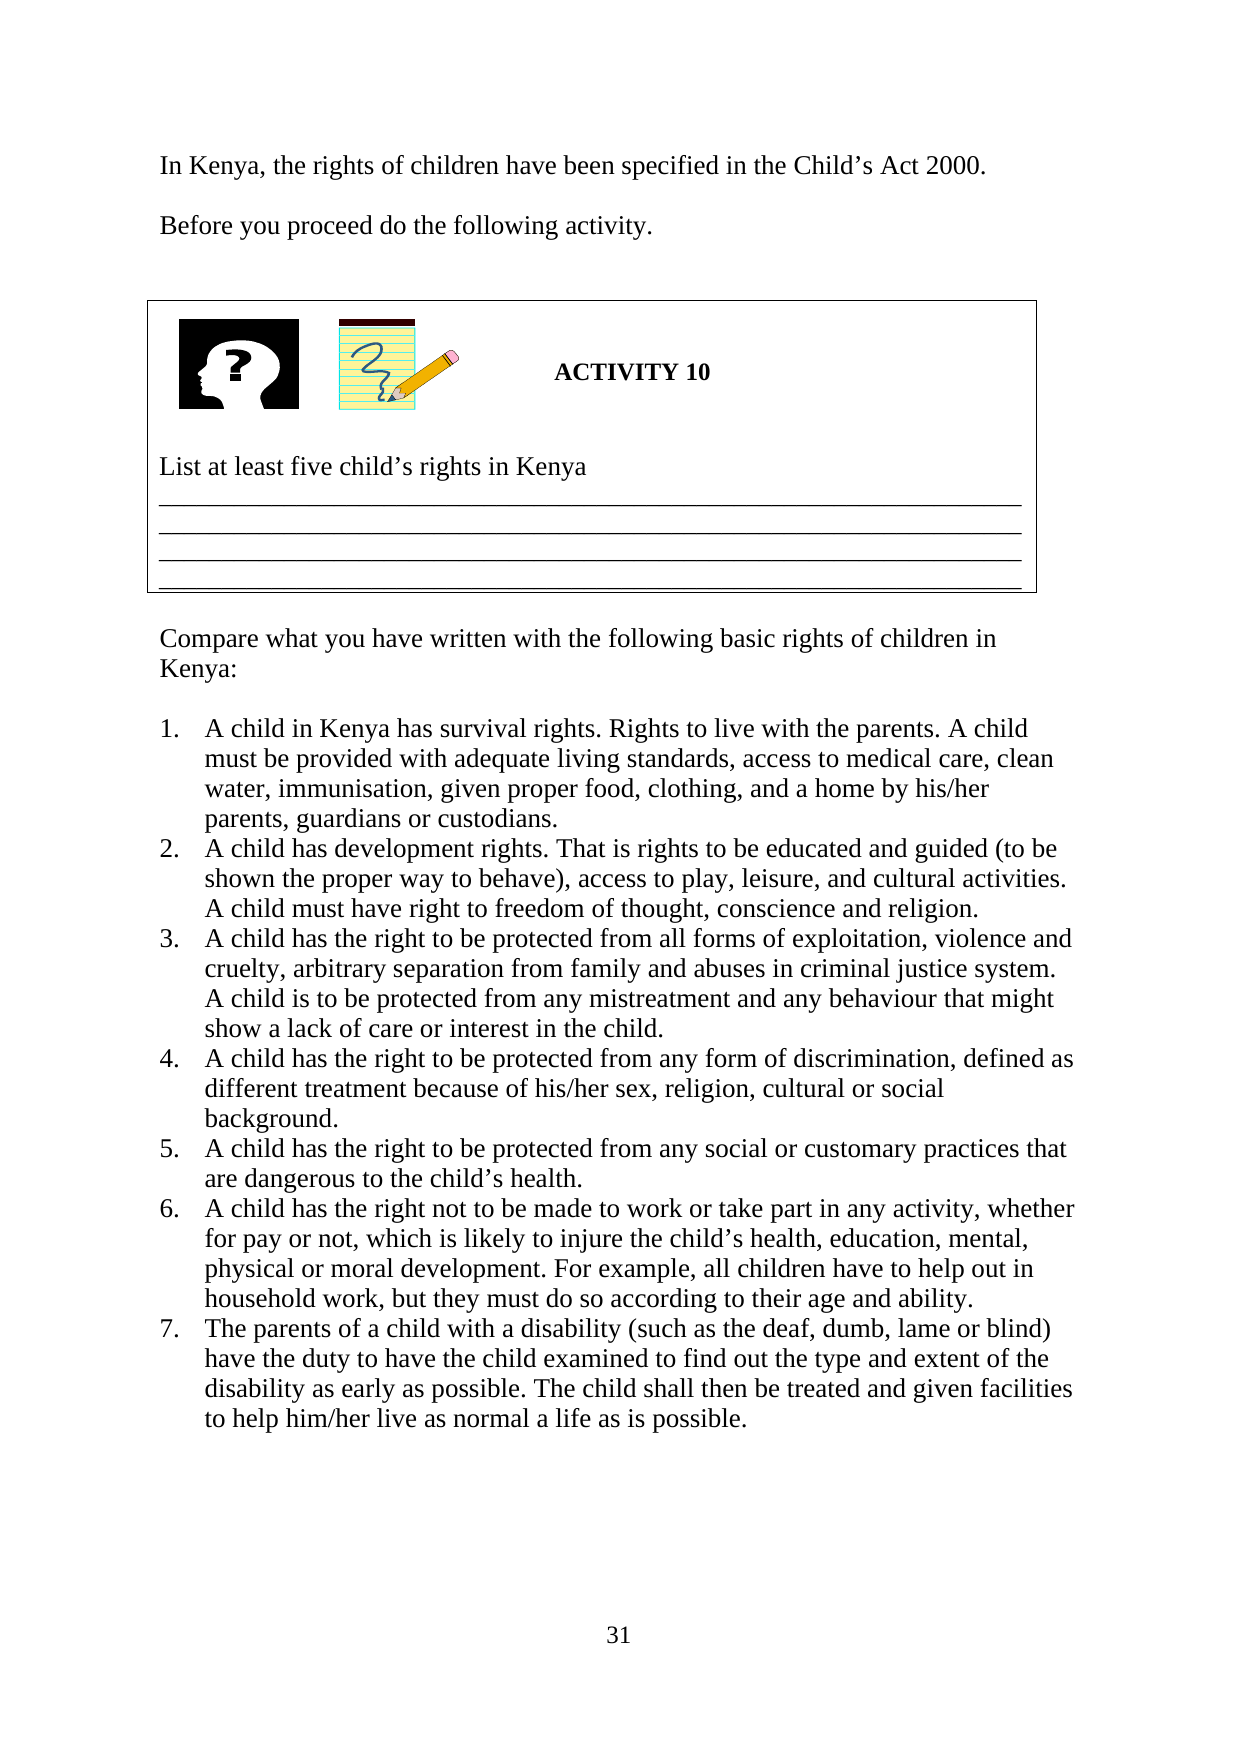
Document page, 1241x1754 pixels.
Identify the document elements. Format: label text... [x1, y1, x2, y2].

list A child has the right to be protected from any social or customary practices that are dangerous to the child’s health. [159, 1133, 1078, 1193]
list A child has the right to be protected from all forms of exploitation, violence and cruelty, arbitrary separation from family and abuses in criminal justice system. A child is to be protected from any mistreatment and any behaviour that might show a lack of care or interest in the child. [159, 923, 1078, 1043]
text Before you proceed do the following activity. [159, 210, 1078, 240]
list A child has the right to be protected from any form of discrimination, defined as different treatment because of his/her sex, religion, cultural or social background. [159, 1043, 1078, 1133]
list A child has development rights. That is rights to be educated and guided (to be shown the proper way to behave), access to play, leisure, and cultural activities. A child must have right to freedom of thought, conscience and religion. [159, 833, 1078, 923]
list A child has the right not to be made to work or take part in any activity, whether for pay or not, which is likely to injure the child’s health, education, mental, physical or moral development. For example, all children have to help out in household work, but they must do so according to their age and ability. [159, 1193, 1078, 1313]
text Compare what you have written with the following basic rights of children in Kenya: [159, 623, 1078, 683]
text In Kenya, the rights of children have been specified in the Child’s Act 2000. [159, 150, 1078, 180]
table_header List at least five child’s rights in Kenya _____________________________________________________________________ _____________________________________________________________________ _____________________________________________________________________ _____________________________________________________________________ [148, 301, 1036, 592]
list A child in Kenya has survival rights. Rights to live with the parents. A child must be provided with adequate living standards, access to medical care, clean water, immunisation, given proper food, clothing, and a home by his/her parents, guardians or custodians. [159, 713, 1078, 833]
list The parents of a child with a disability (such as the deaf, dumb, lame or blind) have the duty to have the child examined to find out the type and extent of the disability as early as possible. The child shall then be treated and given facilities to help him/her live as normal a life as is possible. [159, 1313, 1078, 1433]
